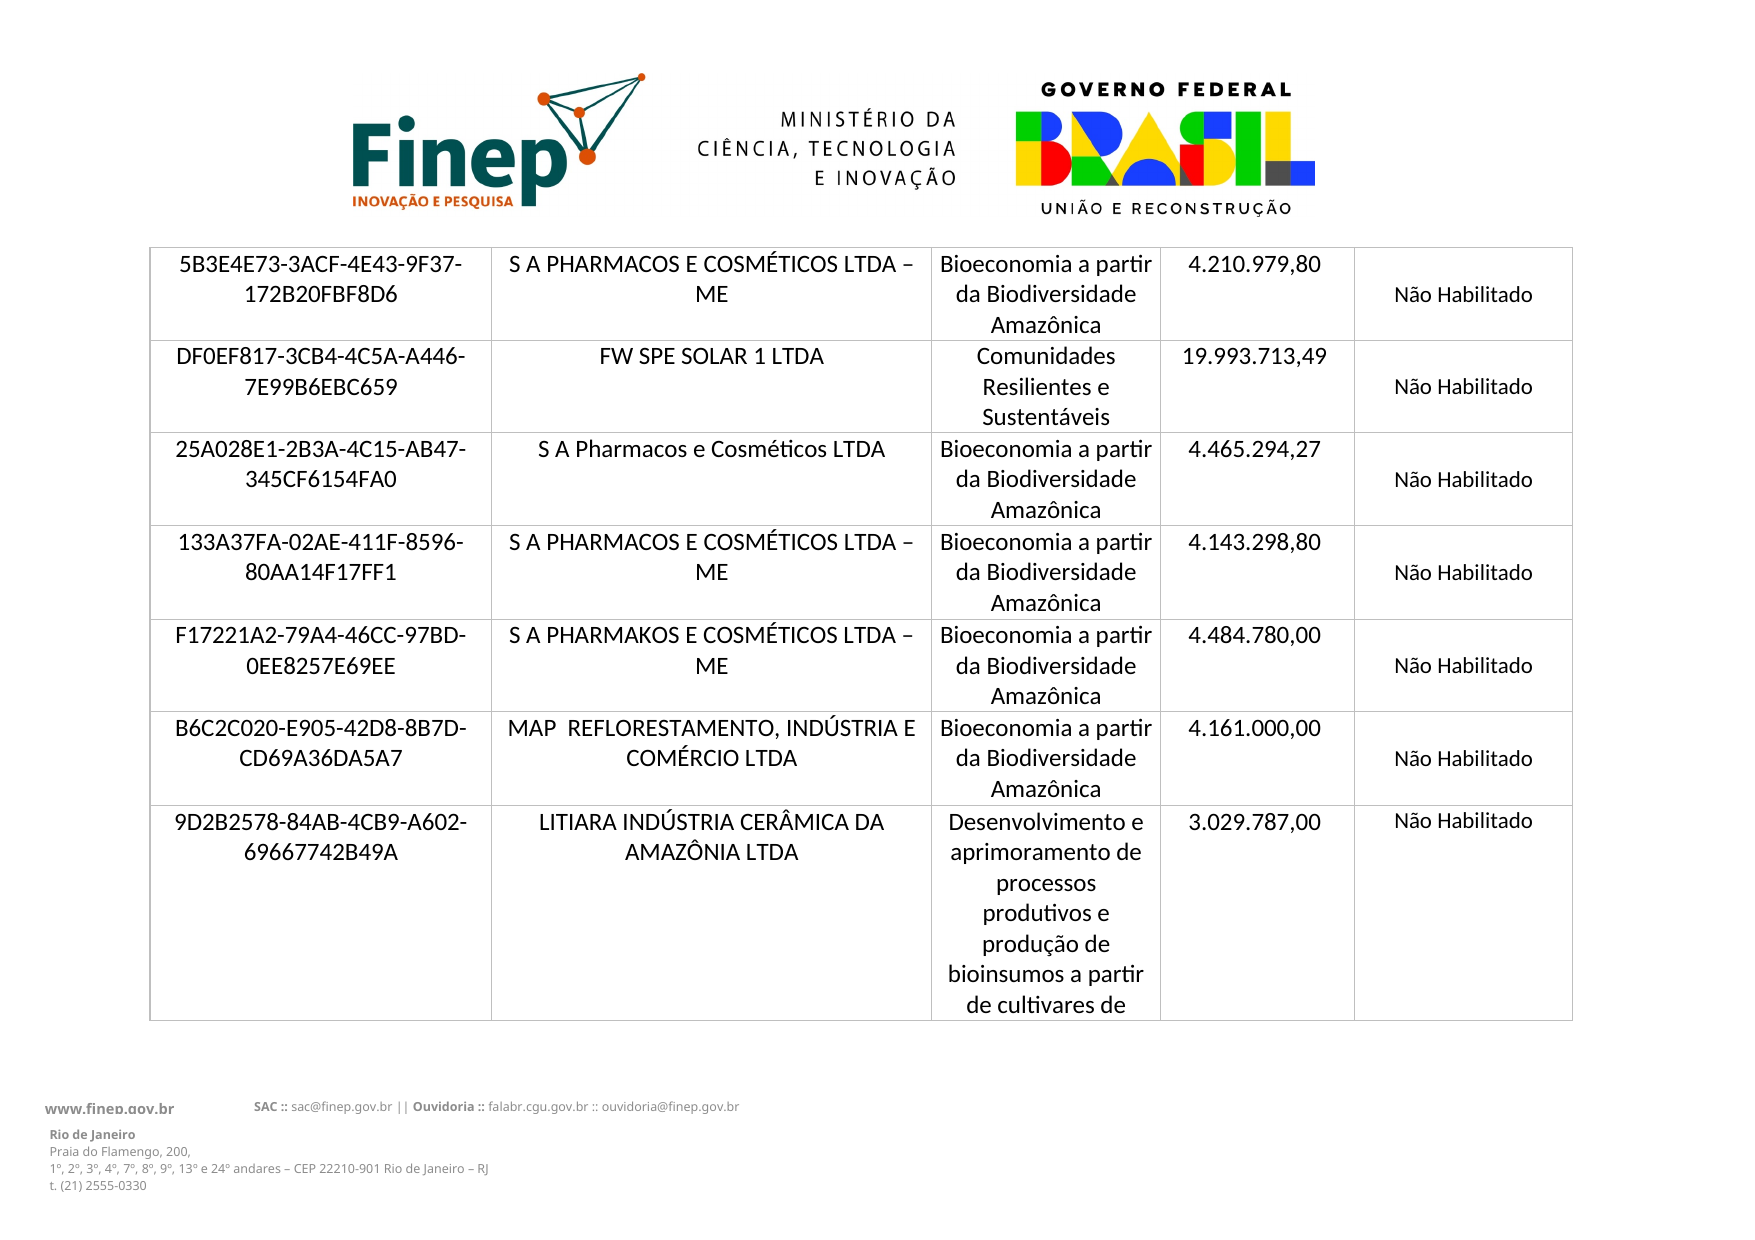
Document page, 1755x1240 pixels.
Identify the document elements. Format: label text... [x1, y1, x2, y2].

table_cell 5B3E4E73-3ACF-4E43-9F37-172B20FBF8D6 [151, 248, 491, 339]
table_cell MAP REFLORESTAMENTO, INDÚSTRIA E COMÉRCIO LTDA [492, 712, 931, 805]
table_cell S A PHARMACOS E COSMÉTICOS LTDA – ME [492, 526, 931, 618]
table_cell 133A37FA-02AE-411F-8596-80AA14F17FF1 [151, 526, 491, 618]
table_cell LITIARA INDÚSTRIA CERÂMICA DA AMAZÔNIA LTDA [492, 806, 931, 1019]
table_cell Comunidades Resilientes e Sustentáveis [932, 341, 1160, 432]
table_cell Bioeconomia a partir da Biodiversidade Amazônica [932, 620, 1160, 711]
table_cell Desenvolvimento e aprimoramento de processos produtivos e produção de bioinsumos a partir de cultivares de [932, 806, 1160, 1019]
table_cell 4.210.979,80 [1161, 248, 1354, 339]
table_cell Não Habilitado [1355, 712, 1572, 805]
table_cell Bioeconomia a partir da Biodiversidade Amazônica [932, 712, 1160, 805]
table_cell Não Habilitado [1355, 341, 1572, 432]
table_cell F17221A2-79A4-46CC-97BD-0EE8257E69EE [151, 620, 491, 711]
table_cell 25A028E1-2B3A-4C15-AB47-345CF6154FA0 [151, 433, 491, 525]
table_cell 3.029.787,00 [1161, 806, 1354, 1019]
table_cell B6C2C020-E905-42D8-8B7D-CD69A36DA5A7 [151, 712, 491, 805]
table_cell FW SPE SOLAR 1 LTDA [492, 341, 931, 432]
table_cell Não Habilitado [1355, 526, 1572, 618]
table_cell Não Habilitado [1355, 806, 1572, 1019]
table_cell 9D2B2578-84AB-4CB9-A602-69667742B49A [151, 806, 491, 1019]
table_cell 4.143.298,80 [1161, 526, 1354, 618]
table_cell 4.161.000,00 [1161, 712, 1354, 805]
table_cell 4.465.294,27 [1161, 433, 1354, 525]
table_cell Bioeconomia a partir da Biodiversidade Amazônica [932, 526, 1160, 618]
table_cell 19.993.713,49 [1161, 341, 1354, 432]
table_cell Não Habilitado [1355, 248, 1572, 339]
table_cell Não Habilitado [1355, 620, 1572, 711]
table_cell S A PHARMAKOS E COSMÉTICOS LTDA – ME [492, 620, 931, 711]
table_cell Bioeconomia a partir da Biodiversidade Amazônica [932, 248, 1160, 339]
table_cell Bioeconomia a partir da Biodiversidade Amazônica [932, 433, 1160, 525]
table_cell Não Habilitado [1355, 433, 1572, 525]
table_cell S A PHARMACOS E COSMÉTICOS LTDA – ME [492, 248, 931, 339]
table_cell DF0EF817-3CB4-4C5A-A446-7E99B6EBC659 [151, 341, 491, 432]
table_cell 4.484.780,00 [1161, 620, 1354, 711]
table_cell S A Pharmacos e Cosméticos LTDA [492, 433, 931, 525]
